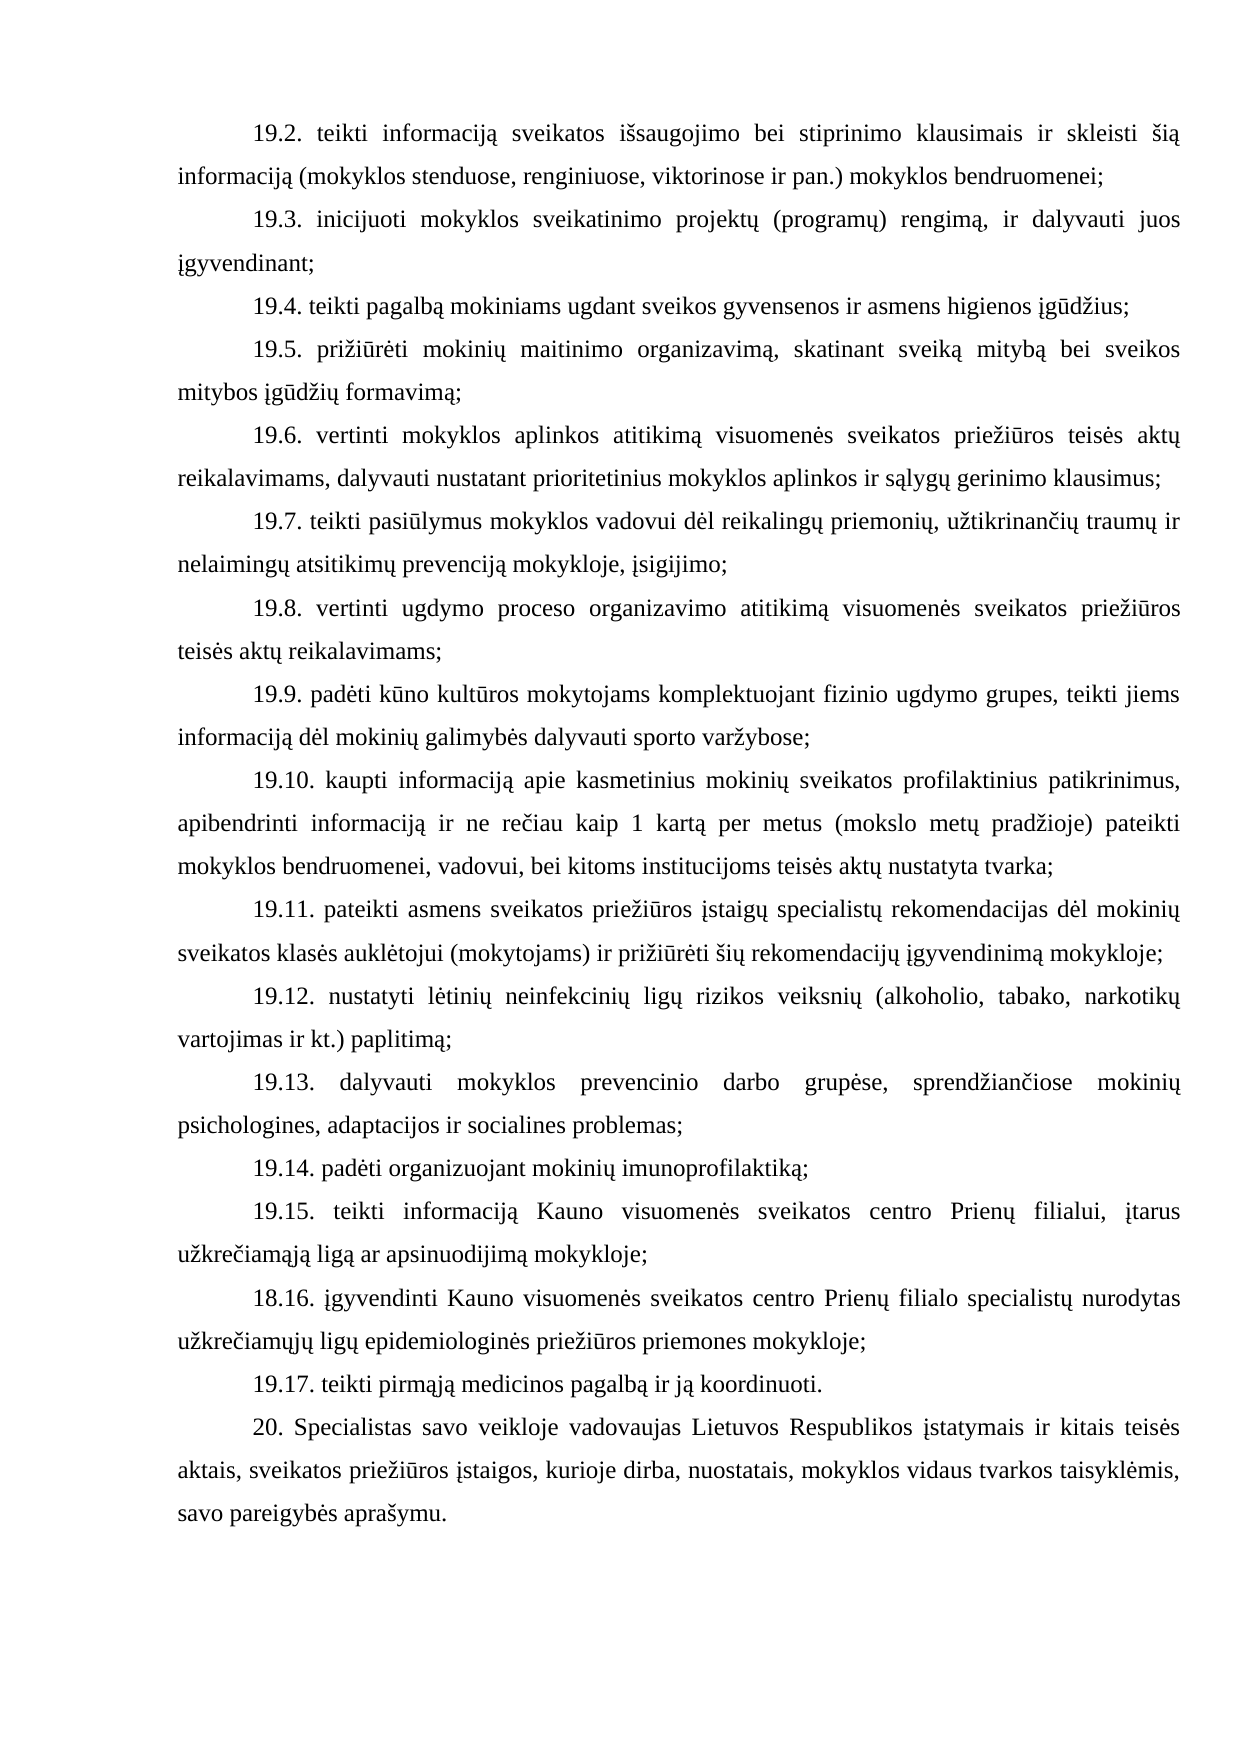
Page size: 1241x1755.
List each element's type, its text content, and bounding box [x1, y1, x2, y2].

text 19.12. nustatyti lėtinių neinfekcinių ligų rizikos veiksnių (alkoholio, tabako, narkotikų vartojimas ir kt.) paplitimą; [177, 981, 1181, 1053]
text 19.7. teikti pasiūlymus mokyklos vadovui dėl reikalingų priemonių, užtikrinančių traumų ir nelaimingų atsitikimų prevenciją mokykloje, įsigijimo; [177, 506, 1181, 578]
text 18.16. įgyvendinti Kauno visuomenės sveikatos centro Prienų filialo specialistų nurodytas užkrečiamųjų ligų epidemiologinės priežiūros priemones mokykloje; [177, 1283, 1181, 1354]
text 19.17. teikti pirmąją medicinos pagalbą ir ją koordinuoti. [177, 1369, 1181, 1398]
text 19.10. kaupti informaciją apie kasmetinius mokinių sveikatos profilaktinius patikrinimus, apibendrinti informaciją ir ne rečiau kaip 1 kartą per metus (mokslo metų pradžioje) pateikti mokyklos bendruomenei, vadovui, bei kitoms institucijoms teisės aktų nustatyta tvarka; [177, 765, 1181, 880]
text 19.11. pateikti asmens sveikatos priežiūros įstaigų specialistų rekomendacijas dėl mokinių sveikatos klasės auklėtojui (mokytojams) ir prižiūrėti šių rekomendacijų įgyvendinimą mokykloje; [177, 894, 1181, 966]
text 19.3. inicijuoti mokyklos sveikatinimo projektų (programų) rengimą, ir dalyvauti juos įgyvendinant; [177, 204, 1181, 276]
text 19.4. teikti pagalbą mokiniams ugdant sveikos gyvensenos ir asmens higienos įgūdžius; [177, 291, 1181, 319]
text 19.2. teikti informaciją sveikatos išsaugojimo bei stiprinimo klausimais ir skleisti šią informaciją (mokyklos stenduose, renginiuose, viktorinose ir pan.) mokyklos bendruomenei; [177, 118, 1181, 190]
text 19.6. vertinti mokyklos aplinkos atitikimą visuomenės sveikatos priežiūros teisės aktų reikalavimams, dalyvauti nustatant prioritetinius mokyklos aplinkos ir sąlygų gerinimo klausimus; [177, 420, 1181, 492]
text 19.8. vertinti ugdymo proceso organizavimo atitikimą visuomenės sveikatos priežiūros teisės aktų reikalavimams; [177, 593, 1181, 664]
text 19.15. teikti informaciją Kauno visuomenės sveikatos centro Prienų filialui, įtarus užkrečiamąją ligą ar apsinuodijimą mokykloje; [177, 1196, 1181, 1268]
text 19.14. padėti organizuojant mokinių imunoprofilaktiką; [177, 1153, 1181, 1182]
text 19.5. prižiūrėti mokinių maitinimo organizavimą, skatinant sveiką mitybą bei sveikos mitybos įgūdžių formavimą; [177, 334, 1181, 406]
text 19.9. padėti kūno kultūros mokytojams komplektuojant fizinio ugdymo grupes, teikti jiems informaciją dėl mokinių galimybės dalyvauti sporto varžybose; [177, 679, 1181, 751]
text 19.13. dalyvauti mokyklos prevencinio darbo grupėse, sprendžiančiose mokinių psichologines, adaptacijos ir socialines problemas; [177, 1067, 1181, 1139]
text 20. Specialistas savo veikloje vadovaujas Lietuvos Respublikos įstatymais ir kitais teisės aktais, sveikatos priežiūros įstaigos, kurioje dirba, nuostatais, mokyklos vidaus tvarkos taisyklėmis, savo pareigybės aprašymu. [177, 1412, 1181, 1527]
